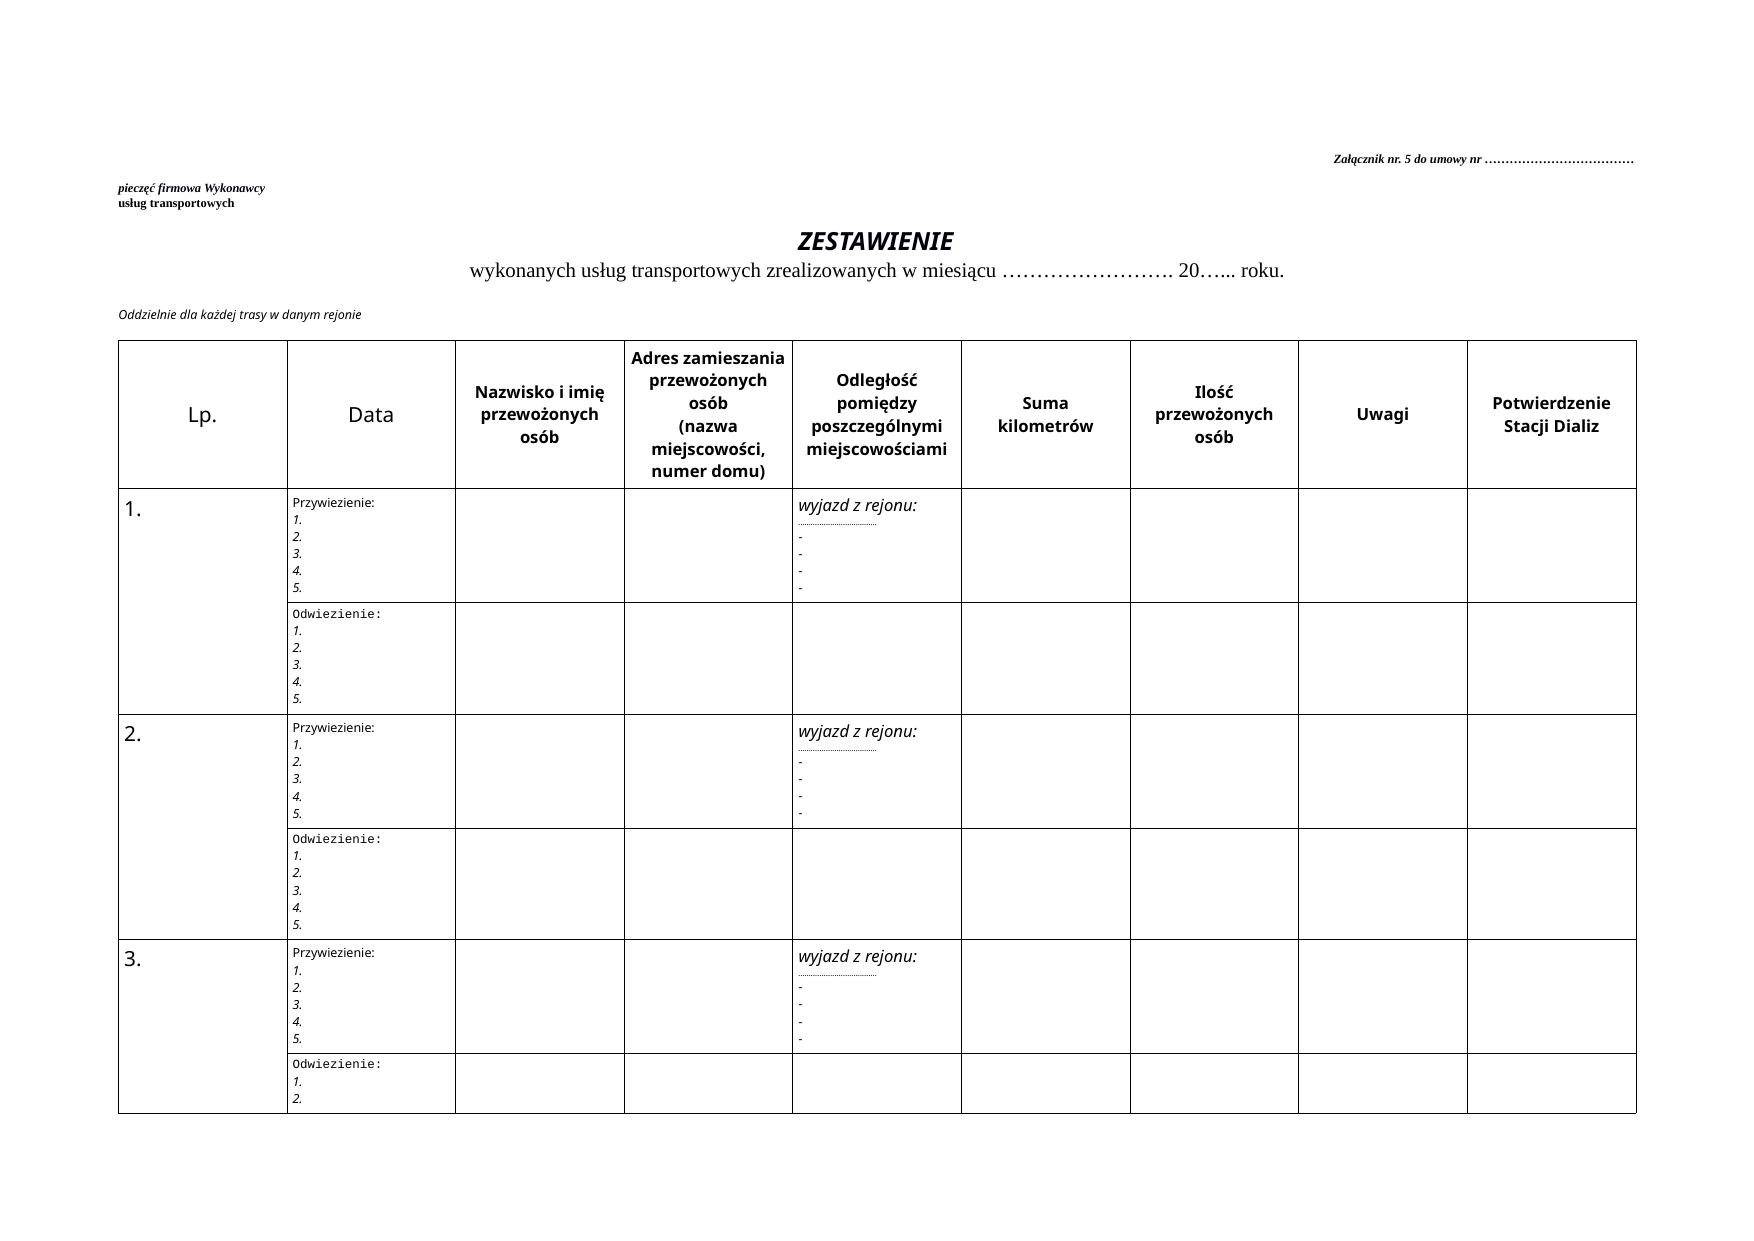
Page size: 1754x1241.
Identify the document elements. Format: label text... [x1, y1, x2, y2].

table_cell [1468, 715, 1636, 827]
text Załącznik nr. 5 do umowy nr ……………………………… [118, 152, 1636, 167]
table_cell [1299, 715, 1467, 827]
table_header Adres zamieszania przewożonych osób (nazwa miejscowości, numer domu) [625, 341, 792, 488]
table_cell wyjazd z rejonu: ……………...…………….… - - - - [793, 940, 961, 1053]
table_cell [625, 829, 792, 939]
table_cell [1299, 603, 1467, 713]
table_cell [962, 1054, 1130, 1113]
table_cell [1468, 603, 1636, 713]
table_cell [1131, 489, 1298, 602]
table_header Nazwisko i imię przewożonych osób [456, 341, 624, 488]
table_cell [1468, 829, 1636, 939]
table_cell [1299, 829, 1467, 939]
table_cell [456, 489, 624, 602]
table_cell [1468, 489, 1636, 602]
table_cell [1468, 1054, 1636, 1113]
table_header Potwierdzenie Stacji Dializ [1468, 341, 1636, 488]
text usług transportowych [118, 195, 1636, 210]
table_cell [962, 489, 1130, 602]
table_cell [625, 940, 792, 1053]
table_cell [1131, 715, 1298, 827]
table_cell Przywiezienie: 1. 2. 3. 4. 5. [288, 489, 455, 602]
table_cell [962, 940, 1130, 1053]
table_cell Przywiezienie: 1. 2. 3. 4. 5. [288, 940, 455, 1053]
table_cell 2. [119, 715, 287, 939]
table_cell [1131, 603, 1298, 713]
table_cell [456, 1054, 624, 1113]
table_header Odległość pomiędzy poszczególnymi miejscowościami [793, 341, 961, 488]
text ZESTAWIENIE [118, 224, 1636, 258]
table_cell Odwiezienie: 1. 2. [288, 1054, 455, 1113]
text wykonanych usług transportowych zrealizowanych w miesiącu ……………………. 20…... roku. [118, 258, 1636, 282]
table_header Ilość przewożonych osób [1131, 341, 1298, 488]
table_cell Odwiezienie: 1. 2. 3. 4. 5. [288, 603, 455, 713]
table_cell [625, 603, 792, 713]
table_header Uwagi [1299, 341, 1467, 488]
table_cell 3. [119, 940, 287, 1113]
table_cell [962, 715, 1130, 827]
table_cell [456, 829, 624, 939]
table_cell [1299, 1054, 1467, 1113]
table_cell [456, 715, 624, 827]
table_cell 1. [119, 489, 287, 713]
table_cell [625, 489, 792, 602]
table_cell [793, 829, 961, 939]
table_cell [793, 603, 961, 713]
table_cell [625, 715, 792, 827]
table_cell [1131, 1054, 1298, 1113]
table_cell [1299, 940, 1467, 1053]
text Oddzielnie dla każdej trasy w danym rejonie [118, 306, 1636, 323]
table_cell [625, 1054, 792, 1113]
table_cell [1131, 940, 1298, 1053]
table_cell [1299, 489, 1467, 602]
table_cell [1131, 829, 1298, 939]
table_cell [962, 603, 1130, 713]
table_header Lp. [119, 341, 287, 488]
table_cell Odwiezienie: 1. 2. 3. 4. 5. [288, 829, 455, 939]
table_header Suma kilometrów [962, 341, 1130, 488]
table_cell [456, 603, 624, 713]
table_cell [962, 829, 1130, 939]
text pieczęć firmowa Wykonawcy [118, 181, 1636, 195]
table_cell wyjazd z rejonu: ……………...…………….… - - - - [793, 489, 961, 602]
table_cell wyjazd z rejonu: ……………...…………….… - - - - [793, 715, 961, 827]
table_cell [1468, 940, 1636, 1053]
table_cell [793, 1054, 961, 1113]
table_header Data [288, 341, 455, 488]
table_cell Przywiezienie: 1. 2. 3. 4. 5. [288, 715, 455, 827]
table_cell [456, 940, 624, 1053]
